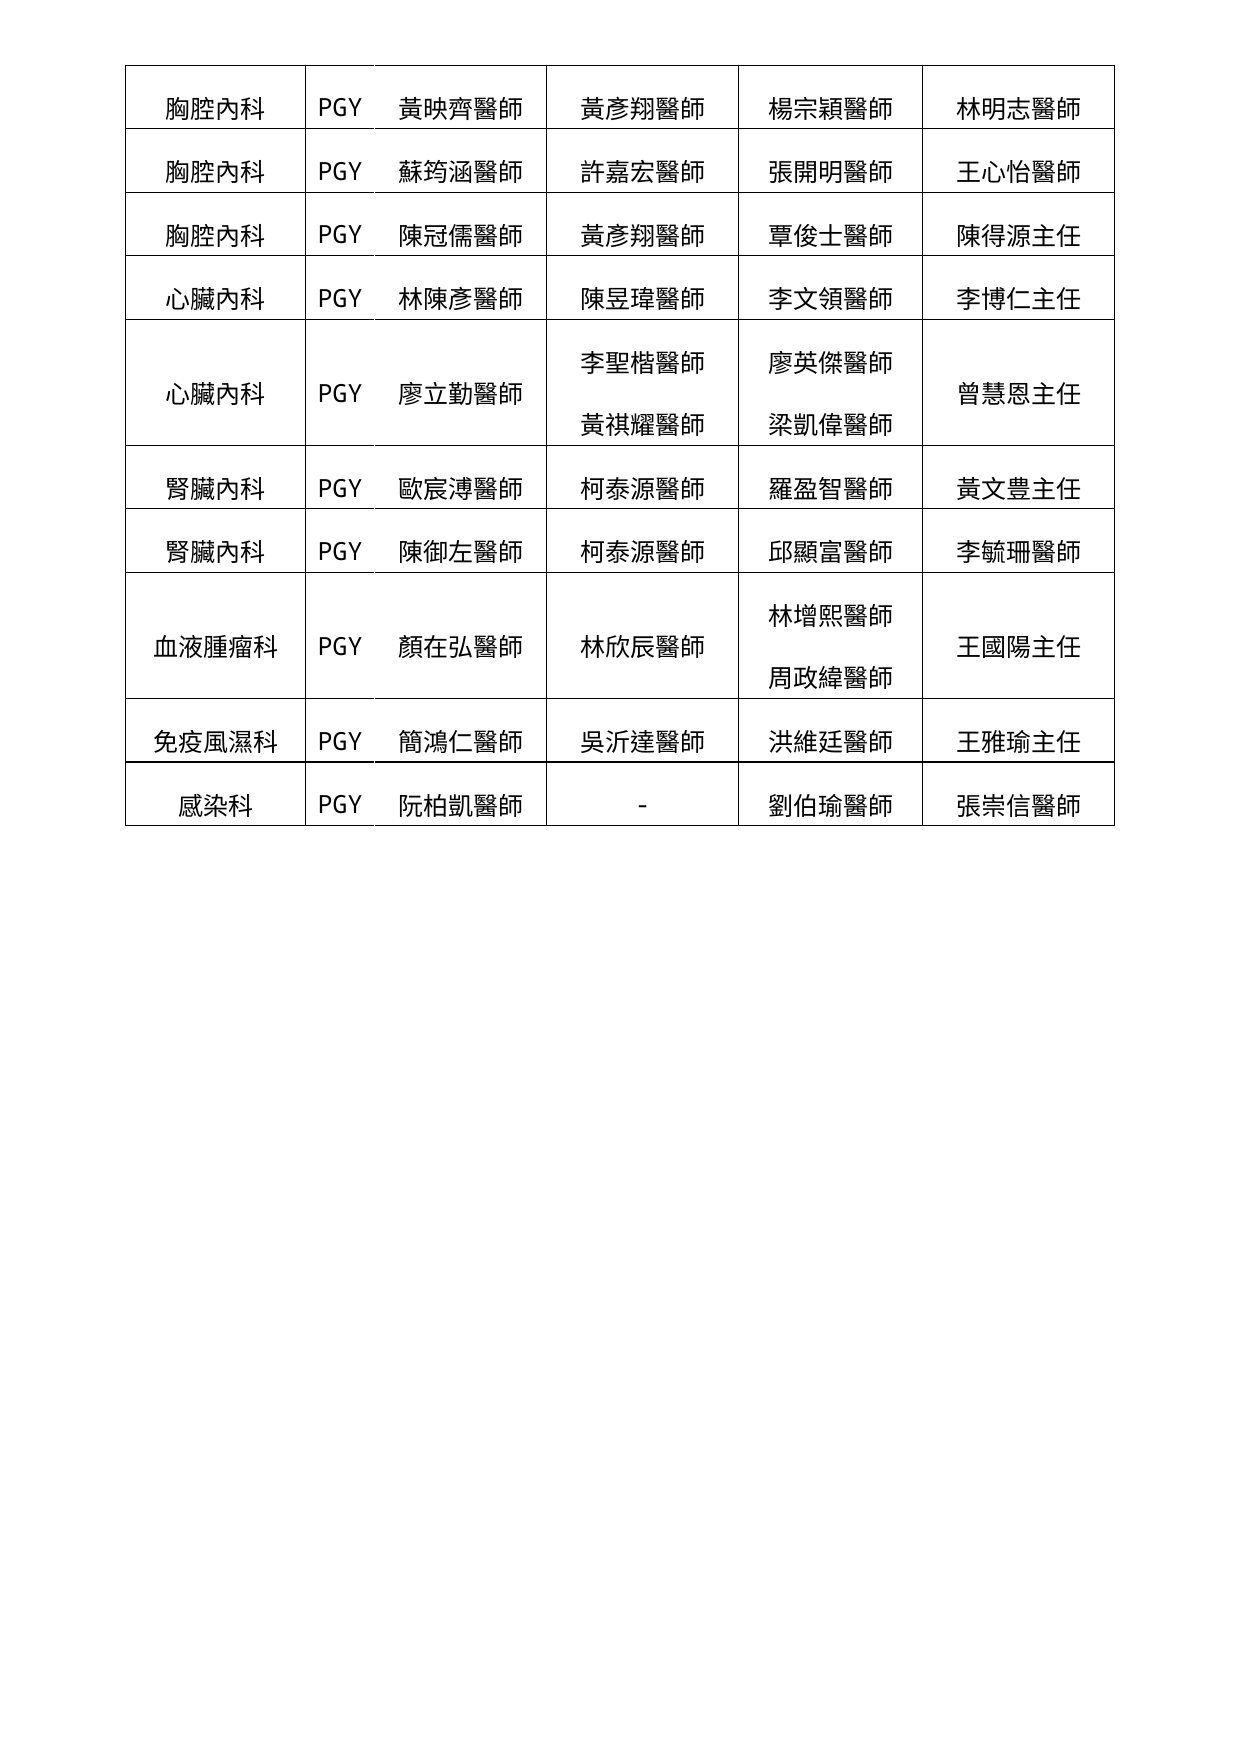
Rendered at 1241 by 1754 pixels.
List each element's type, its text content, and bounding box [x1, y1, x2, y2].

table_cell 林明志醫師 [923, 66, 1114, 128]
table_cell 楊宗穎醫師 [739, 66, 922, 128]
table_cell 歐宸溥醫師 [375, 446, 546, 508]
table_cell 張開明醫師 [739, 129, 922, 192]
table_cell 免疫風濕科 [126, 699, 305, 761]
table_cell 簡鴻仁醫師 [375, 699, 546, 761]
table_cell PGY [306, 320, 374, 445]
table_cell PGY [306, 193, 374, 255]
table_cell PGY [306, 256, 374, 319]
table_cell PGY [306, 573, 374, 698]
table_cell 胸腔內科 [126, 66, 305, 128]
table_cell 李聖楷醫師 黃祺耀醫師 [547, 320, 738, 445]
table_cell 陳冠儒醫師 [375, 193, 546, 255]
table_cell 蘇筠涵醫師 [375, 129, 546, 192]
table_cell PGY [306, 66, 374, 128]
table_cell 胸腔內科 [126, 193, 305, 255]
table_cell 感染科 [126, 763, 305, 825]
table_cell 廖英傑醫師 梁凱偉醫師 [739, 320, 922, 445]
table_cell 阮柏凱醫師 [375, 763, 546, 825]
table_cell 柯泰源醫師 [547, 446, 738, 508]
table_cell 邱顯富醫師 [739, 509, 922, 572]
table_cell 黃映齊醫師 [375, 66, 546, 128]
table_cell 王國陽主任 [923, 573, 1114, 698]
table_cell 洪維廷醫師 [739, 699, 922, 761]
table_cell 黃文豊主任 [923, 446, 1114, 508]
table_cell 李毓珊醫師 [923, 509, 1114, 572]
table_cell 林欣辰醫師 [547, 573, 738, 698]
table_cell PGY [306, 763, 374, 825]
table_cell 張崇信醫師 [923, 763, 1114, 825]
table_cell 曾慧恩主任 [923, 320, 1114, 445]
table_cell 柯泰源醫師 [547, 509, 738, 572]
table_cell 陳御左醫師 [375, 509, 546, 572]
table_cell PGY [306, 129, 374, 192]
table_cell 廖立勤醫師 [375, 320, 546, 445]
table_cell 黃彥翔醫師 [547, 193, 738, 255]
table_cell 覃俊士醫師 [739, 193, 922, 255]
table_cell PGY [306, 509, 374, 572]
table_cell - [547, 763, 738, 825]
table_cell 林增熙醫師 周政緯醫師 [739, 573, 922, 698]
table_cell 胸腔內科 [126, 129, 305, 192]
table_cell 李文領醫師 [739, 256, 922, 319]
table_cell 黃彥翔醫師 [547, 66, 738, 128]
table_cell 王心怡醫師 [923, 129, 1114, 192]
table_cell 劉伯瑜醫師 [739, 763, 922, 825]
table_cell 林陳彥醫師 [375, 256, 546, 319]
table_cell 腎臟內科 [126, 509, 305, 572]
table_cell PGY [306, 446, 374, 508]
table_cell PGY [306, 699, 374, 761]
table_cell 陳昱瑋醫師 [547, 256, 738, 319]
table_cell 李博仁主任 [923, 256, 1114, 319]
table_cell 陳得源主任 [923, 193, 1114, 255]
table_cell 腎臟內科 [126, 446, 305, 508]
table_cell 心臟內科 [126, 256, 305, 319]
table_cell 心臟內科 [126, 320, 305, 445]
table_cell 吳沂達醫師 [547, 699, 738, 761]
table_cell 王雅瑜主任 [923, 699, 1114, 761]
table_cell 許嘉宏醫師 [547, 129, 738, 192]
table_cell 羅盈智醫師 [739, 446, 922, 508]
table_cell 顏在弘醫師 [375, 573, 546, 698]
table_cell 血液腫瘤科 [126, 573, 305, 698]
